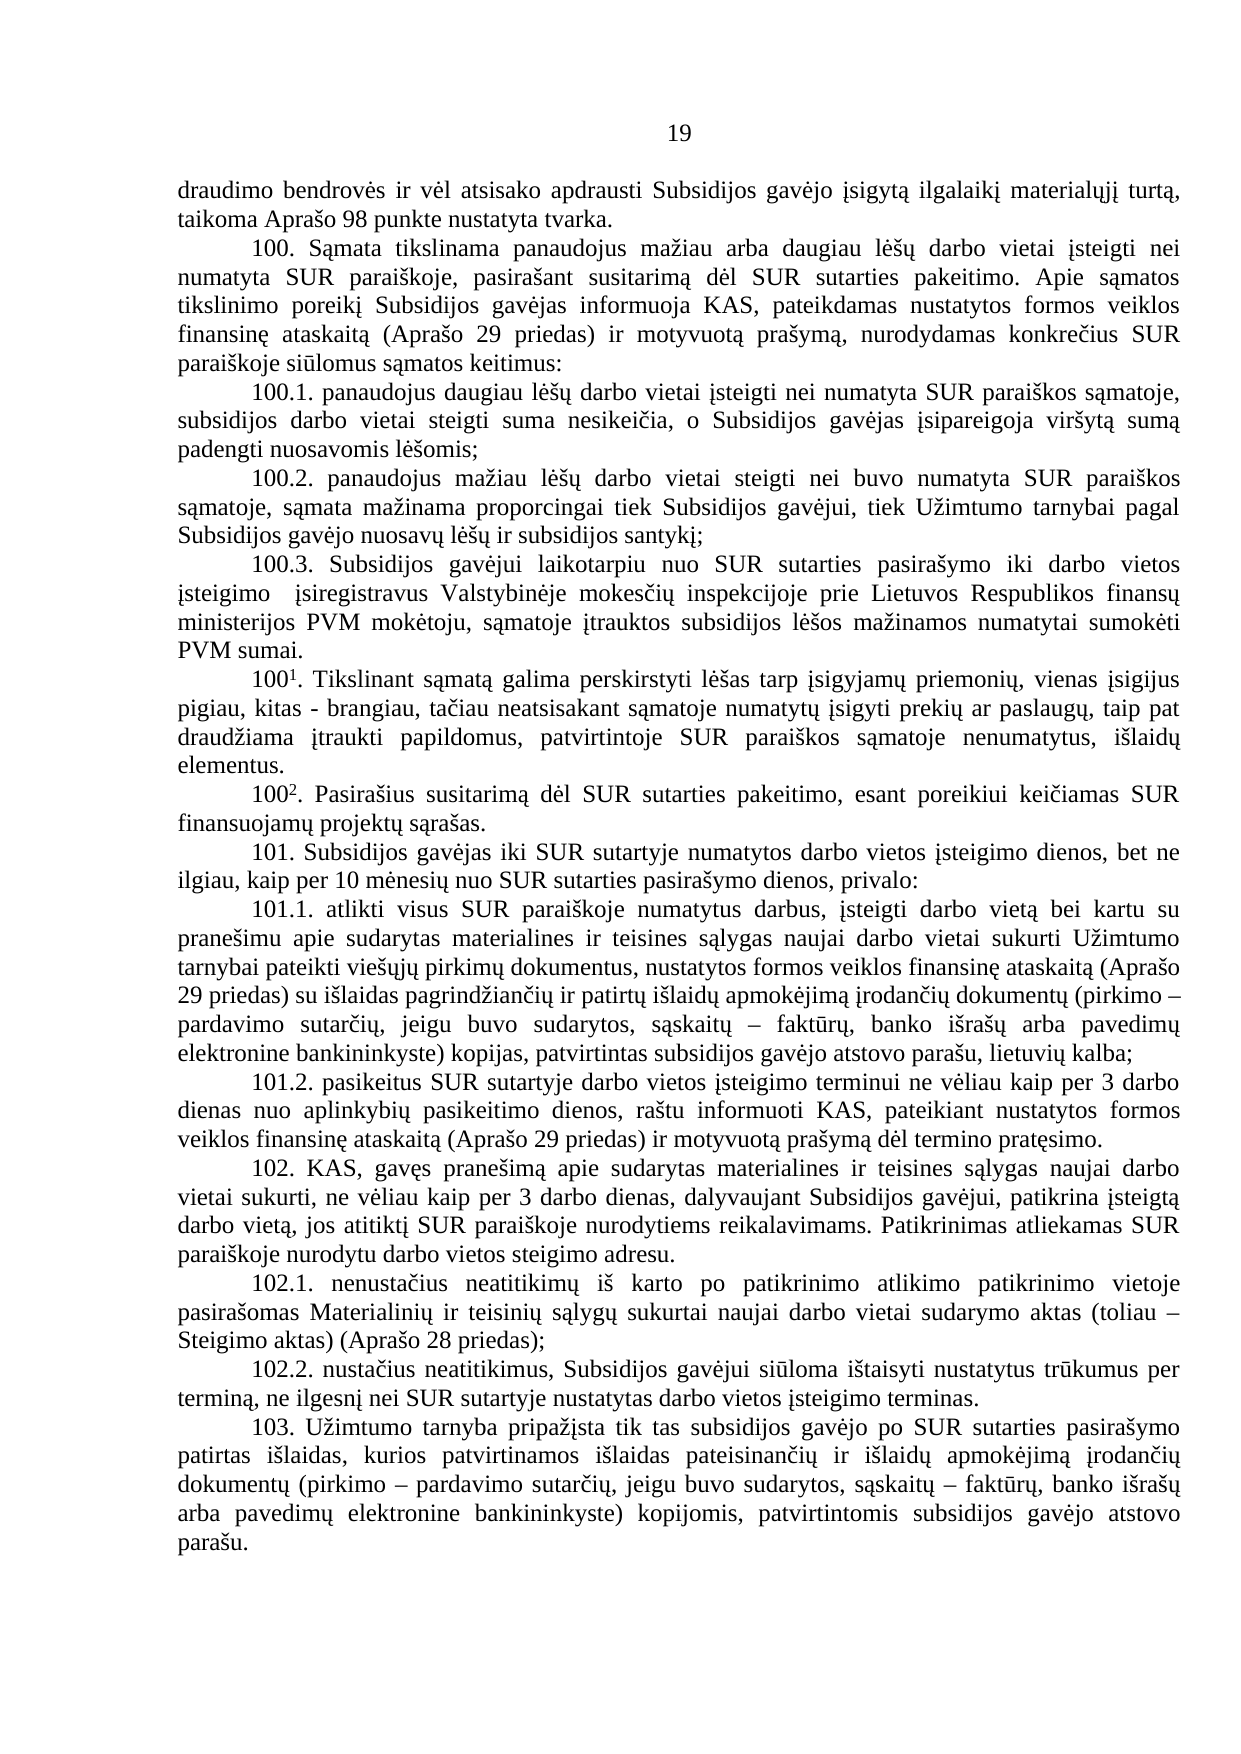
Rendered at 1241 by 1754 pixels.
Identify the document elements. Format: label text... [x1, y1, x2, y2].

text 1001. Tikslinant sąmatą galima perskirstyti lėšas tarp įsigyjamų priemonių, vienas įsigijus pigiau, kitas - brangiau, tačiau neatsisakant sąmatoje numatytų įsigyti prekių ar paslaugų, taip pat draudžiama įtraukti papildomus, patvirtintoje SUR paraiškos sąmatoje nenumatytus, išlaidų elementus. [177, 664, 1181, 779]
text 101.1. atlikti visus SUR paraiškoje numatytus darbus, įsteigti darbo vietą bei kartu su pranešimu apie sudarytas materialines ir teisines sąlygas naujai darbo vietai sukurti Užimtumo tarnybai pateikti viešųjų pirkimų dokumentus, nustatytos formos veiklos finansinę ataskaitą (Aprašo 29 priedas) su išlaidas pagrindžiančių ir patirtų išlaidų apmokėjimą įrodančių dokumentų (pirkimo – pardavimo sutarčių, jeigu buvo sudarytos, sąskaitų – faktūrų, banko išrašų arba pavedimų elektronine bankininkyste) kopijas, patvirtintas subsidijos gavėjo atstovo parašu, lietuvių kalba; [177, 894, 1181, 1067]
text 101.2. pasikeitus SUR sutartyje darbo vietos įsteigimo terminui ne vėliau kaip per 3 darbo dienas nuo aplinkybių pasikeitimo dienos, raštu informuoti KAS, pateikiant nustatytos formos veiklos finansinę ataskaitą (Aprašo 29 priedas) ir motyvuotą prašymą dėl termino pratęsimo. [177, 1067, 1181, 1153]
text 102.2. nustačius neatitikimus, Subsidijos gavėjui siūloma ištaisyti nustatytus trūkumus per terminą, ne ilgesnį nei SUR sutartyje nustatytas darbo vietos įsteigimo terminas. [177, 1354, 1181, 1412]
text 102. KAS, gavęs pranešimą apie sudarytas materialines ir teisines sąlygas naujai darbo vietai sukurti, ne vėliau kaip per 3 darbo dienas, dalyvaujant Subsidijos gavėjui, patikrina įsteigtą darbo vietą, jos atitiktį SUR paraiškoje nurodytiems reikalavimams. Patikrinimas atliekamas SUR paraiškoje nurodytu darbo vietos steigimo adresu. [177, 1153, 1181, 1268]
text 100.2. panaudojus mažiau lėšų darbo vietai steigti nei buvo numatyta SUR paraiškos sąmatoje, sąmata mažinama proporcingai tiek Subsidijos gavėjui, tiek Užimtumo tarnybai pagal Subsidijos gavėjo nuosavų lėšų ir subsidijos santykį; [177, 463, 1181, 549]
text 102.1. nenustačius neatitikimų iš karto po patikrinimo atlikimo patikrinimo vietoje pasirašomas Materialinių ir teisinių sąlygų sukurtai naujai darbo vietai sudarymo aktas (toliau – Steigimo aktas) (Aprašo 28 priedas); [177, 1268, 1181, 1354]
text draudimo bendrovės ir vėl atsisako apdrausti Subsidijos gavėjo įsigytą ilgalaikį materialųjį turtą, taikoma Aprašo 98 punkte nustatyta tvarka. [177, 176, 1181, 233]
text 1002. Pasirašius susitarimą dėl SUR sutarties pakeitimo, esant poreikiui keičiamas SUR finansuojamų projektų sąrašas. [177, 779, 1181, 837]
text 103. Užimtumo tarnyba pripažįsta tik tas subsidijos gavėjo po SUR sutarties pasirašymo patirtas išlaidas, kurios patvirtinamos išlaidas pateisinančių ir išlaidų apmokėjimą įrodančių dokumentų (pirkimo – pardavimo sutarčių, jeigu buvo sudarytos, sąskaitų – faktūrų, banko išrašų arba pavedimų elektronine bankininkyste) kopijomis, patvirtintomis subsidijos gavėjo atstovo parašu. [177, 1412, 1181, 1556]
text 100. Sąmata tikslinama panaudojus mažiau arba daugiau lėšų darbo vietai įsteigti nei numatyta SUR paraiškoje, pasirašant susitarimą dėl SUR sutarties pakeitimo. Apie sąmatos tikslinimo poreikį Subsidijos gavėjas informuoja KAS, pateikdamas nustatytos formos veiklos finansinę ataskaitą (Aprašo 29 priedas) ir motyvuotą prašymą, nurodydamas konkrečius SUR paraiškoje siūlomus sąmatos keitimus: [177, 233, 1181, 377]
text 100.1. panaudojus daugiau lėšų darbo vietai įsteigti nei numatyta SUR paraiškos sąmatoje, subsidijos darbo vietai steigti suma nesikeičia, o Subsidijos gavėjas įsipareigoja viršytą sumą padengti nuosavomis lėšomis; [177, 377, 1181, 463]
text 101. Subsidijos gavėjas iki SUR sutartyje numatytos darbo vietos įsteigimo dienos, bet ne ilgiau, kaip per 10 mėnesių nuo SUR sutarties pasirašymo dienos, privalo: [177, 837, 1181, 894]
text 100.3. Subsidijos gavėjui laikotarpiu nuo SUR sutarties pasirašymo iki darbo vietos įsteigimo įsiregistravus Valstybinėje mokesčių inspekcijoje prie Lietuvos Respublikos finansų ministerijos PVM mokėtoju, sąmatoje įtrauktos subsidijos lėšos mažinamos numatytai sumokėti PVM sumai. [177, 549, 1181, 664]
